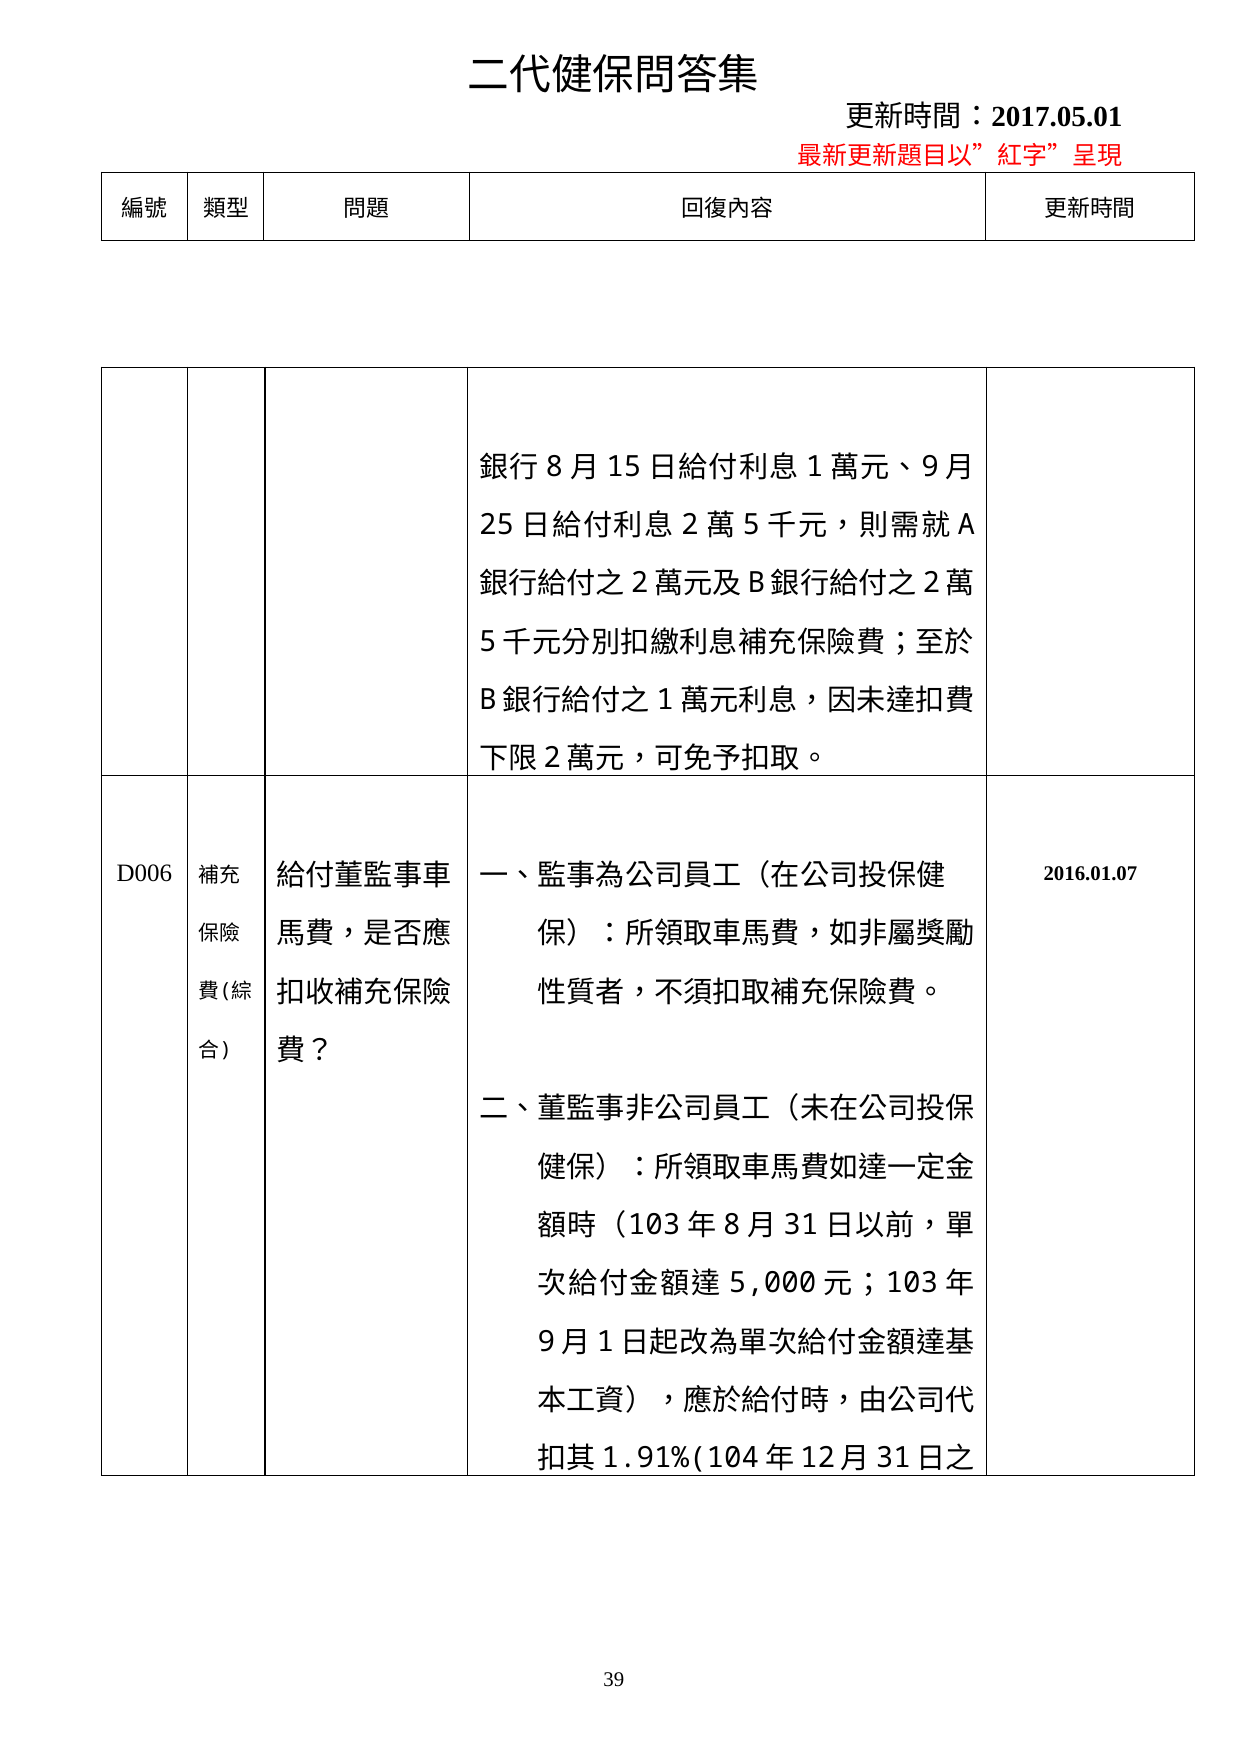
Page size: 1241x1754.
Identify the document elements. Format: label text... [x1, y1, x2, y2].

table_cell [266, 368, 467, 775]
table_cell [188, 368, 264, 775]
table_cell 銀行8月15日給付利息1萬元、9月25日給付利息2萬5千元，則需就A銀行給付之2萬元及B銀行給付之2萬5千元分別扣繳利息補充保險費；至於B銀行給付之1萬元利息，因未達扣費下限2萬元，可免予扣取。 [468, 368, 986, 775]
table_cell [102, 368, 187, 775]
table_cell 2016.01.07 [987, 776, 1194, 1475]
table_cell [987, 368, 1194, 775]
table_cell 給付董監事車馬費，是否應扣收補充保險費？ [266, 776, 467, 1475]
table_cell D006 [102, 776, 187, 1475]
table_cell 補充保險費(綜合) [188, 776, 264, 1475]
table_cell 一、監事為公司員工（在公司投保健保）：所領取車馬費，如非屬獎勵性質者，不須扣取補充保險費。 二、董監事非公司員工（未在公司投保健保）：所領取車馬費如達一定金額時（103年8月31日以前，單次給付金額達5,000元；103年9月1日起改為單次給付金額達基本工資），應於給付時，由公司代扣其1.91%(104年12月31日之 [468, 776, 986, 1475]
